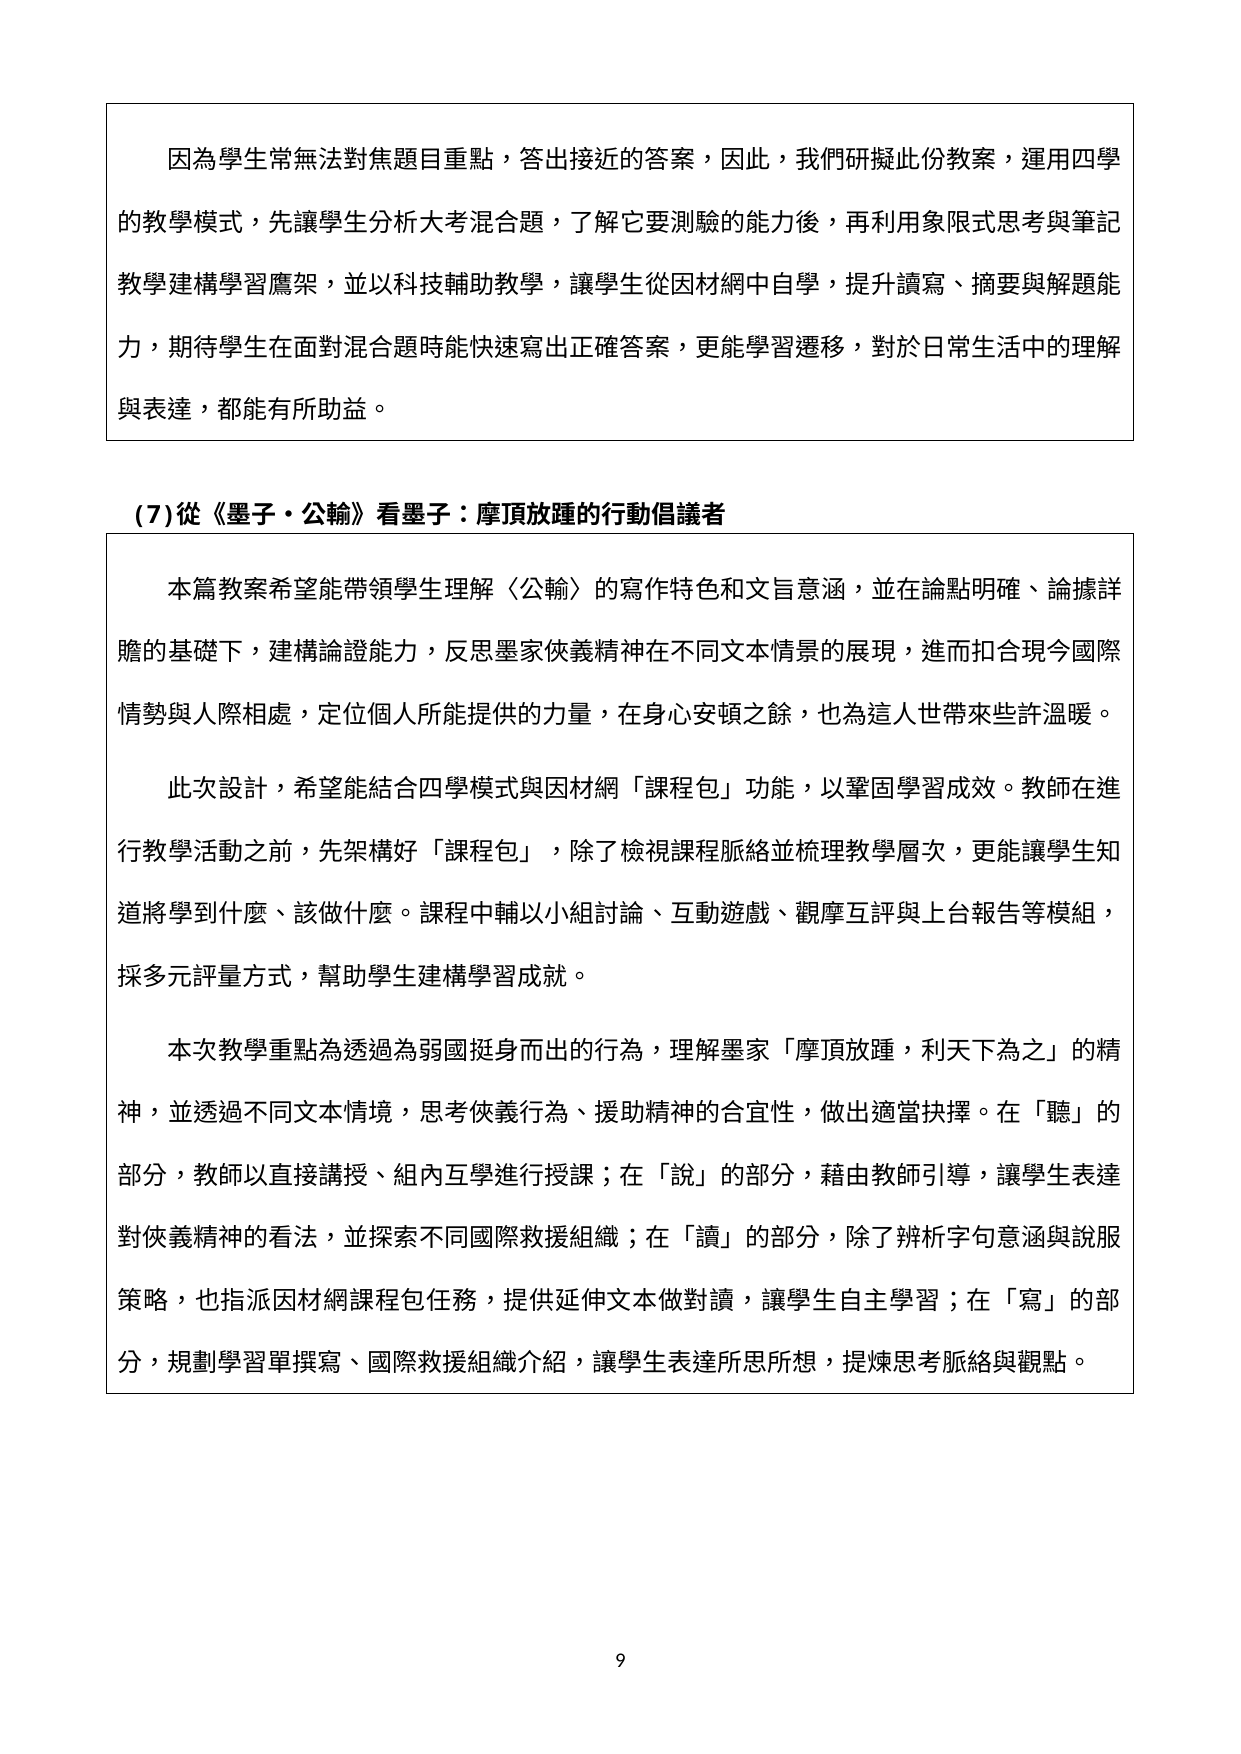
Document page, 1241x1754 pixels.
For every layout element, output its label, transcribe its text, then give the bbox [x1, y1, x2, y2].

table_header 因為學生常無法對焦題目重點，答出接近的答案，因此，我們研擬此份教案，運用四學的教學模式，先讓學生分析大考混合題，了解它要測驗的能力後，再利用象限式思考與筆記教學建構學習鷹架，並以科技輔助教學，讓學生從因材網中自學，提升讀寫、摘要與解題能力，期待學生在面對混合題時能快速寫出正確答案，更能學習遷移，對於日常生活中的理解與表達，都能有所助益。 [107, 104, 1133, 440]
text (7)從《墨子・公輸》看墨子：摩頂放踵的行動倡議者 [106, 471, 1134, 533]
table_header 本篇教案希望能帶領學生理解〈公輸〉的寫作特色和文旨意涵，並在論點明確、論據詳贍的基礎下，建構論證能力，反思墨家俠義精神在不同文本情景的展現，進而扣合現今國際情勢與人際相處，定位個人所能提供的力量，在身心安頓之餘，也為這人世帶來些許溫暖。 此次設計，希望能結合四學模式與因材網「課程包」功能，以鞏固學習成效。教師在進行教學活動之前，先架構好「課程包」，除了檢視課程脈絡並梳理教學層次，更能讓學生知道將學到什麼、該做什麼。課程中輔以小組討論、互動遊戲、觀摩互評與上台報告等模組，採多元評量方式，幫助學生建構學習成就。 本次教學重點為透過為弱國挺身而出的行為，理解墨家「摩頂放踵，利天下為之」的精神，並透過不同文本情境，思考俠義行為、援助精神的合宜性，做出適當抉擇。在「聽」的部分，教師以直接講授、組內互學進行授課；在「說」的部分，藉由教師引導，讓學生表達對俠義精神的看法，並探索不同國際救援組織；在「讀」的部分，除了辨析字句意涵與說服策略，也指派因材網課程包任務，提供延伸文本做對讀，讓學生自主學習；在「寫」的部分，規劃學習單撰寫、國際救援組織介紹，讓學生表達所思所想，提煉思考脈絡與觀點。 [107, 534, 1133, 1393]
